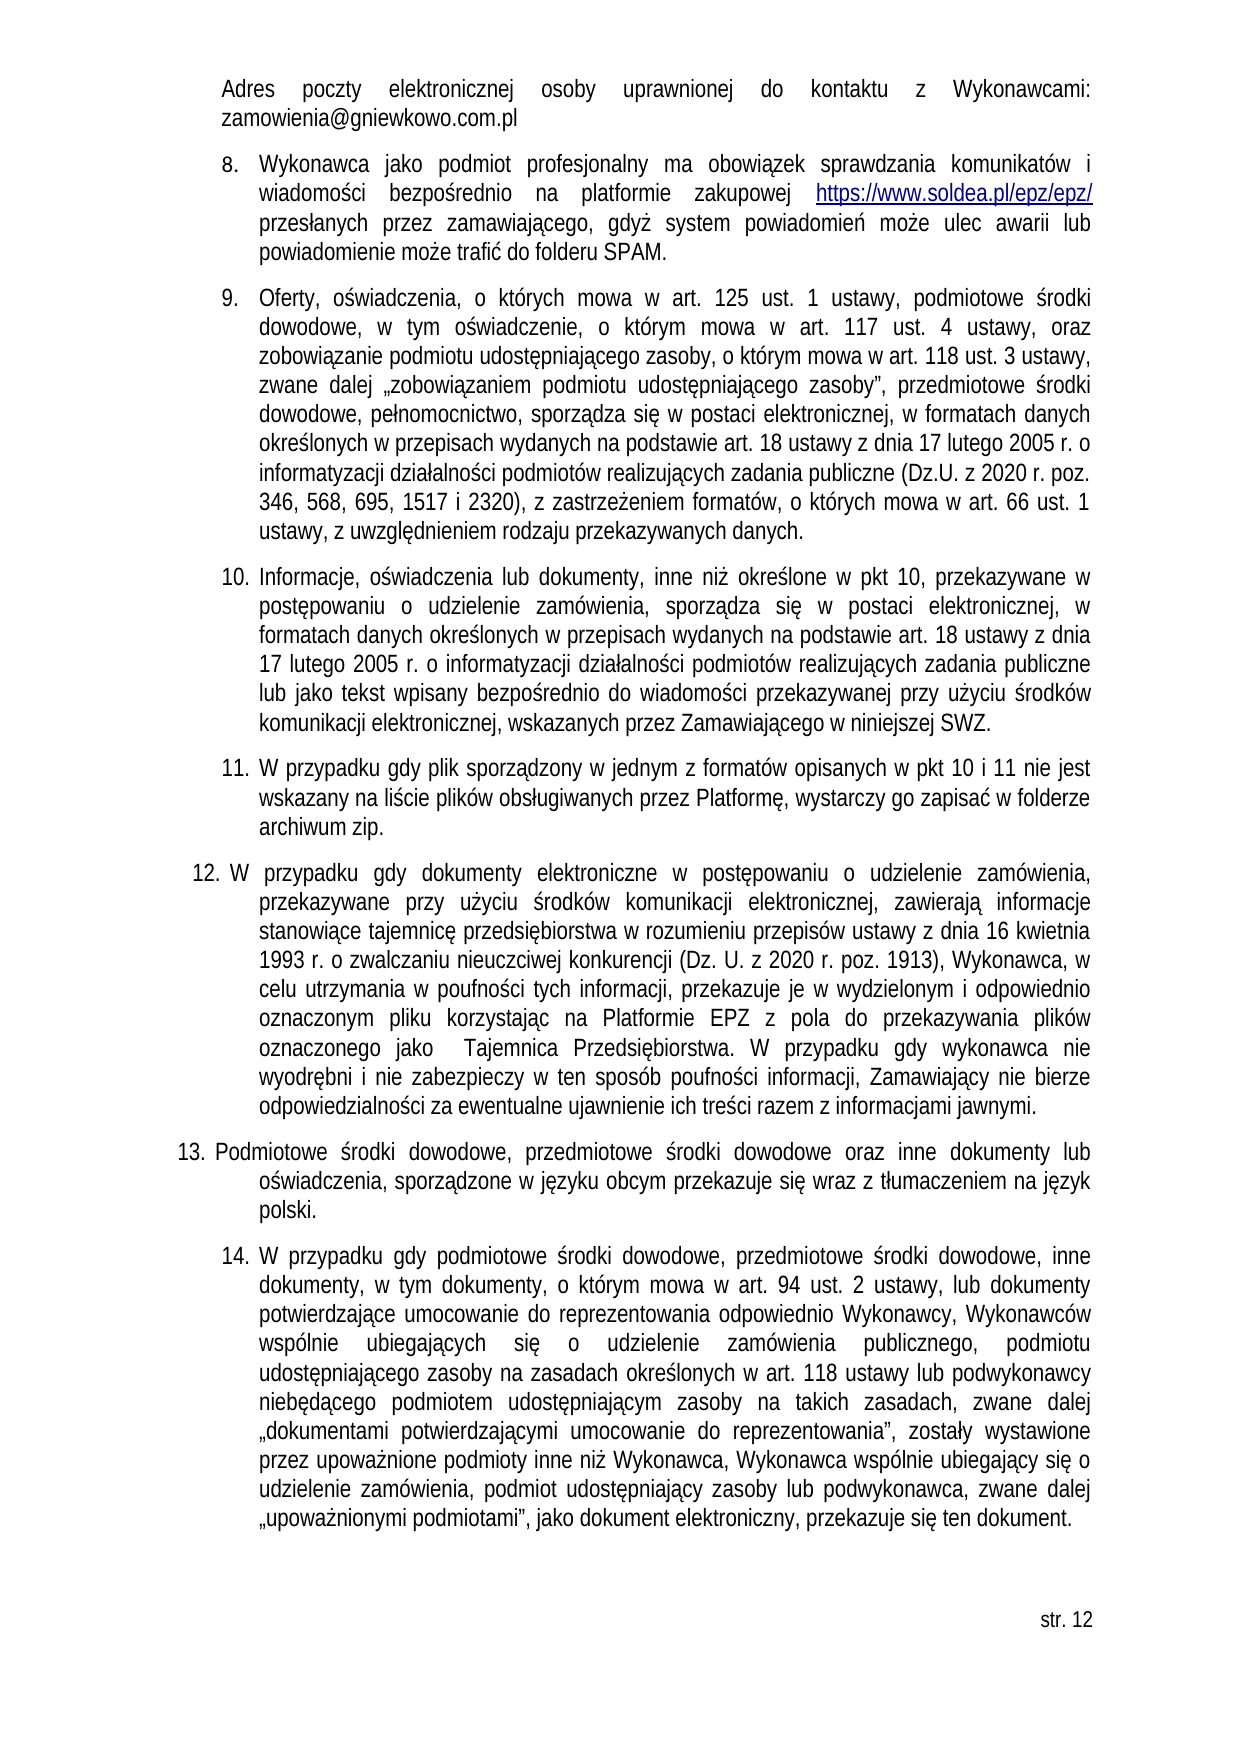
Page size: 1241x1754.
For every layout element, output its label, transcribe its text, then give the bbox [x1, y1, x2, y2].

list Oferty, oświadczenia, o których mowa w art. 125 ust. 1 ustawy, podmiotowe środki dowodowe, w tym oświadczenie, o którym mowa w art. 117 ust. 4 ustawy, oraz zobowiązanie podmiotu udostępniającego zasoby, o którym mowa w art. 118 ust. 3 ustawy, zwane dalej „zobowiązaniem podmiotu udostępniającego zasoby”, przedmiotowe środki dowodowe, pełnomocnictwo, sporządza się w postaci elektronicznej, w formatach danych określonych w przepisach wydanych na podstawie art. 18 ustawy z dnia 17 lutego 2005 r. o informatyzacji działalności podmiotów realizujących zadania publiczne (Dz.U. z 2020 r. poz. 346, 568, 695, 1517 i 2320), z zastrzeżeniem formatów, o których mowa w art. 66 ust. 1 ustawy, z uwzględnieniem rodzaju przekazywanych danych. [221, 283, 1093, 544]
list Adres poczty elektronicznej osoby uprawnionej do kontaktu z Wykonawcami: zamowienia@gniewkowo.com.pl [221, 74, 1093, 132]
list Podmiotowe środki dowodowe, przedmiotowe środki dowodowe oraz inne dokumenty lub oświadczenia, sporządzone w języku obcym przekazuje się wraz z tłumaczeniem na język polski. [177, 1137, 1093, 1224]
list Informacje, oświadczenia lub dokumenty, inne niż określone w pkt 10, przekazywane w postępowaniu o udzielenie zamówienia, sporządza się w postaci elektronicznej, w formatach danych określonych w przepisach wydanych na podstawie art. 18 ustawy z dnia 17 lutego 2005 r. o informatyzacji działalności podmiotów realizujących zadania publiczne lub jako tekst wpisany bezpośrednio do wiadomości przekazywanej przy użyciu środków komunikacji elektronicznej, wskazanych przez Zamawiającego w niniejszej SWZ. [221, 562, 1093, 736]
list W przypadku gdy plik sporządzony w jednym z formatów opisanych w pkt 10 i 11 nie jest wskazany na liście plików obsługiwanych przez Platformę, wystarczy go zapisać w folderze archiwum zip. [221, 753, 1093, 840]
list Wykonawca jako podmiot profesjonalny ma obowiązek sprawdzania komunikatów i wiadomości bezpośrednio na platformie zakupowej https://www.soldea.pl/epz/epz/ przesłanych przez zamawiającego, gdyż system powiadomień może ulec awarii lub powiadomienie może trafić do folderu SPAM. [221, 149, 1093, 265]
list W przypadku gdy dokumenty elektroniczne w postępowaniu o udzielenie zamówienia, przekazywane przy użyciu środków komunikacji elektronicznej, zawierają informacje stanowiące tajemnicę przedsiębiorstwa w rozumieniu przepisów ustawy z dnia 16 kwietnia 1993 r. o zwalczaniu nieuczciwej konkurencji (Dz. U. z 2020 r. poz. 1913), Wykonawca, w celu utrzymania w poufności tych informacji, przekazuje je w wydzielonym i odpowiednio oznaczonym pliku korzystając na Platformie EPZ z pola do przekazywania plików oznaczonego jako Tajemnica Przedsiębiorstwa. W przypadku gdy wykonawca nie wyodrębni i nie zabezpieczy w ten sposób poufności informacji, Zamawiający nie bierze odpowiedzialności za ewentualne ujawnienie ich treści razem z informacjami jawnymi. [192, 858, 1093, 1119]
list W przypadku gdy podmiotowe środki dowodowe, przedmiotowe środki dowodowe, inne dokumenty, w tym dokumenty, o którym mowa w art. 94 ust. 2 ustawy, lub dokumenty potwierdzające umocowanie do reprezentowania odpowiednio Wykonawcy, Wykonawców wspólnie ubiegających się o udzielenie zamówienia publicznego, podmiotu udostępniającego zasoby na zasadach określonych w art. 118 ustawy lub podwykonawcy niebędącego podmiotem udostępniającym zasoby na takich zasadach, zwane dalej „dokumentami potwierdzającymi umocowanie do reprezentowania”, zostały wystawione przez upoważnione podmioty inne niż Wykonawca, Wykonawca wspólnie ubiegający się o udzielenie zamówienia, podmiot udostępniający zasoby lub podwykonawca, zwane dalej „upoważnionymi podmiotami”, jako dokument elektroniczny, przekazuje się ten dokument. [221, 1241, 1093, 1532]
